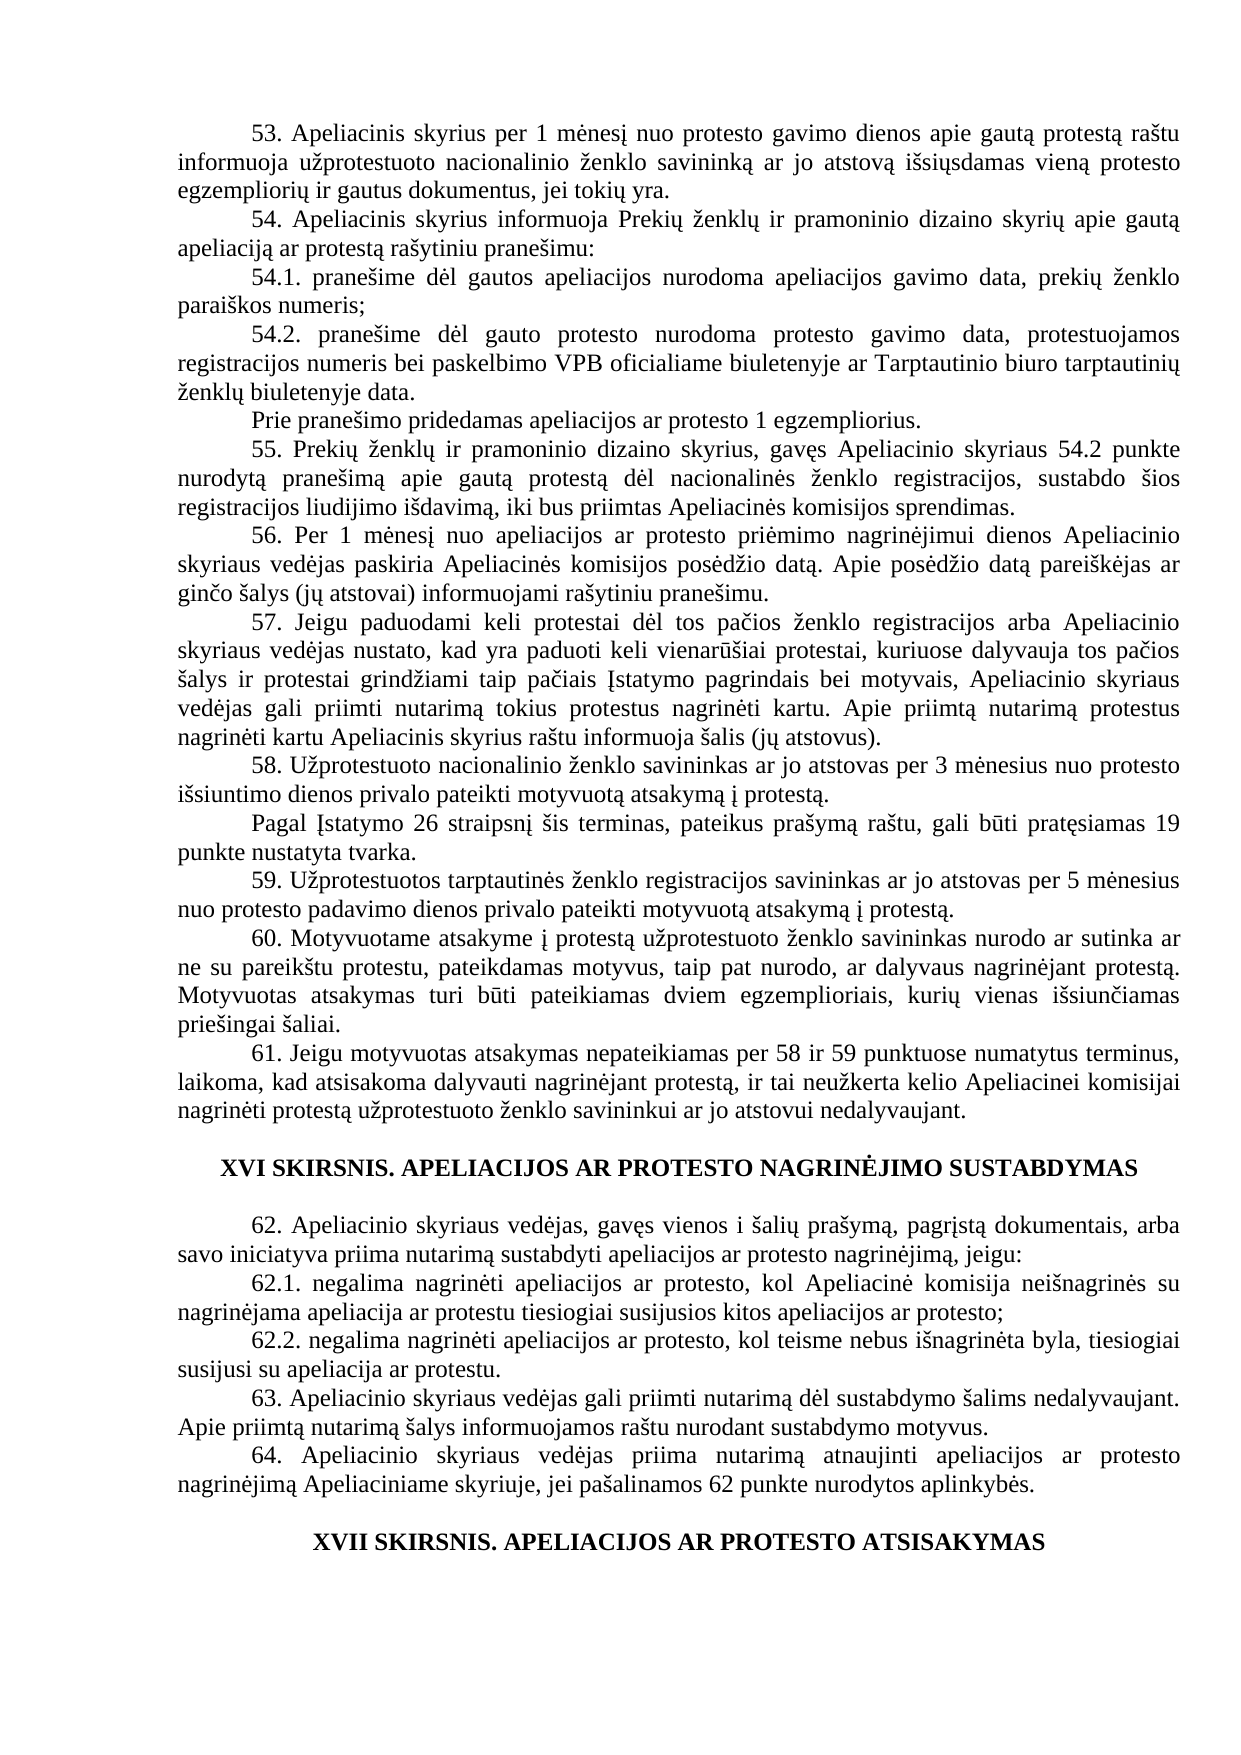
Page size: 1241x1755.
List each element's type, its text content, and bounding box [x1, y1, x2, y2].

text 53. Apeliacinis skyrius per 1 mėnesį nuo protesto gavimo dienos apie gautą protestą raštu informuoja užprotestuoto nacionalinio ženklo savininką ar jo atstovą išsiųsdamas vieną protesto egzempliorių ir gautus dokumentus, jei tokių yra. [177, 118, 1181, 204]
text XVII SKIRSNIS. APELIACIJOS AR PROTESTO ATSISAKYMAS [177, 1527, 1181, 1556]
text 54.2. pranešime dėl gauto protesto nurodoma protesto gavimo data, protestuojamos registracijos numeris bei paskelbimo VPB oficialiame biuletenyje ar Tarptautinio biuro tarptautinių ženklų biuletenyje data. [177, 319, 1181, 406]
text 61. Jeigu motyvuotas atsakymas nepateikiamas per 58 ir 59 punktuose numatytus terminus, laikoma, kad atsisakoma dalyvauti nagrinėjant protestą, ir tai neužkerta kelio Apeliacinei komisijai nagrinėti protestą užprotestuoto ženklo savininkui ar jo atstovui nedalyvaujant. [177, 1038, 1181, 1124]
text 62.1. negalima nagrinėti apeliacijos ar protesto, kol Apeliacinė komisija neišnagrinės su nagrinėjama apeliacija ar protestu tiesiogiai susijusios kitos apeliacijos ar protesto; [177, 1268, 1181, 1326]
text 54. Apeliacinis skyrius informuoja Prekių ženklų ir pramoninio dizaino skyrių apie gautą apeliaciją ar protestą rašytiniu pranešimu: [177, 204, 1181, 262]
text 58. Užprotestuoto nacionalinio ženklo savininkas ar jo atstovas per 3 mėnesius nuo protesto išsiuntimo dienos privalo pateikti motyvuotą atsakymą į protestą. [177, 751, 1181, 808]
text Prie pranešimo pridedamas apeliacijos ar protesto 1 egzempliorius. [177, 406, 1181, 434]
text 54.1. pranešime dėl gautos apeliacijos nurodoma apeliacijos gavimo data, prekių ženklo paraiškos numeris; [177, 262, 1181, 319]
text 62. Apeliacinio skyriaus vedėjas, gavęs vienos i šalių prašymą, pagrįstą dokumentais, arba savo iniciatyva priima nutarimą sustabdyti apeliacijos ar protesto nagrinėjimą, jeigu: [177, 1211, 1181, 1268]
text Pagal Įstatymo 26 straipsnį šis terminas, pateikus prašymą raštu, gali būti pratęsiamas 19 punkte nustatyta tvarka. [177, 808, 1181, 866]
text 57. Jeigu paduodami keli protestai dėl tos pačios ženklo registracijos arba Apeliacinio skyriaus vedėjas nustato, kad yra paduoti keli vienarūšiai protestai, kuriuose dalyvauja tos pačios šalys ir protestai grindžiami taip pačiais Įstatymo pagrindais bei motyvais, Apeliacinio skyriaus vedėjas gali priimti nutarimą tokius protestus nagrinėti kartu. Apie priimtą nutarimą protestus nagrinėti kartu Apeliacinis skyrius raštu informuoja šalis (jų atstovus). [177, 607, 1181, 751]
text 59. Užprotestuotos tarptautinės ženklo registracijos savininkas ar jo atstovas per 5 mėnesius nuo protesto padavimo dienos privalo pateikti motyvuotą atsakymą į protestą. [177, 866, 1181, 923]
text XVI SKIRSNIS. APELIACIJOS AR PROTESTO NAGRINĖJIMO SUSTABDYMAS [177, 1153, 1181, 1182]
text 60. Motyvuotame atsakyme į protestą užprotestuoto ženklo savininkas nurodo ar sutinka ar ne su pareikštu protestu, pateikdamas motyvus, taip pat nurodo, ar dalyvaus nagrinėjant protestą. Motyvuotas atsakymas turi būti pateikiamas dviem egzemplioriais, kurių vienas išsiunčiamas priešingai šaliai. [177, 923, 1181, 1038]
text 63. Apeliacinio skyriaus vedėjas gali priimti nutarimą dėl sustabdymo šalims nedalyvaujant. Apie priimtą nutarimą šalys informuojamos raštu nurodant sustabdymo motyvus. [177, 1383, 1181, 1441]
text 55. Prekių ženklų ir pramoninio dizaino skyrius, gavęs Apeliacinio skyriaus 54.2 punkte nurodytą pranešimą apie gautą protestą dėl nacionalinės ženklo registracijos, sustabdo šios registracijos liudijimo išdavimą, iki bus priimtas Apeliacinės komisijos sprendimas. [177, 434, 1181, 521]
text 56. Per 1 mėnesį nuo apeliacijos ar protesto priėmimo nagrinėjimui dienos Apeliacinio skyriaus vedėjas paskiria Apeliacinės komisijos posėdžio datą. Apie posėdžio datą pareiškėjas ar ginčo šalys (jų atstovai) informuojami rašytiniu pranešimu. [177, 521, 1181, 607]
text 62.2. negalima nagrinėti apeliacijos ar protesto, kol teisme nebus išnagrinėta byla, tiesiogiai susijusi su apeliacija ar protestu. [177, 1326, 1181, 1383]
text 64. Apeliacinio skyriaus vedėjas priima nutarimą atnaujinti apeliacijos ar protesto nagrinėjimą Apeliaciniame skyriuje, jei pašalinamos 62 punkte nurodytos aplinkybės. [177, 1441, 1181, 1498]
